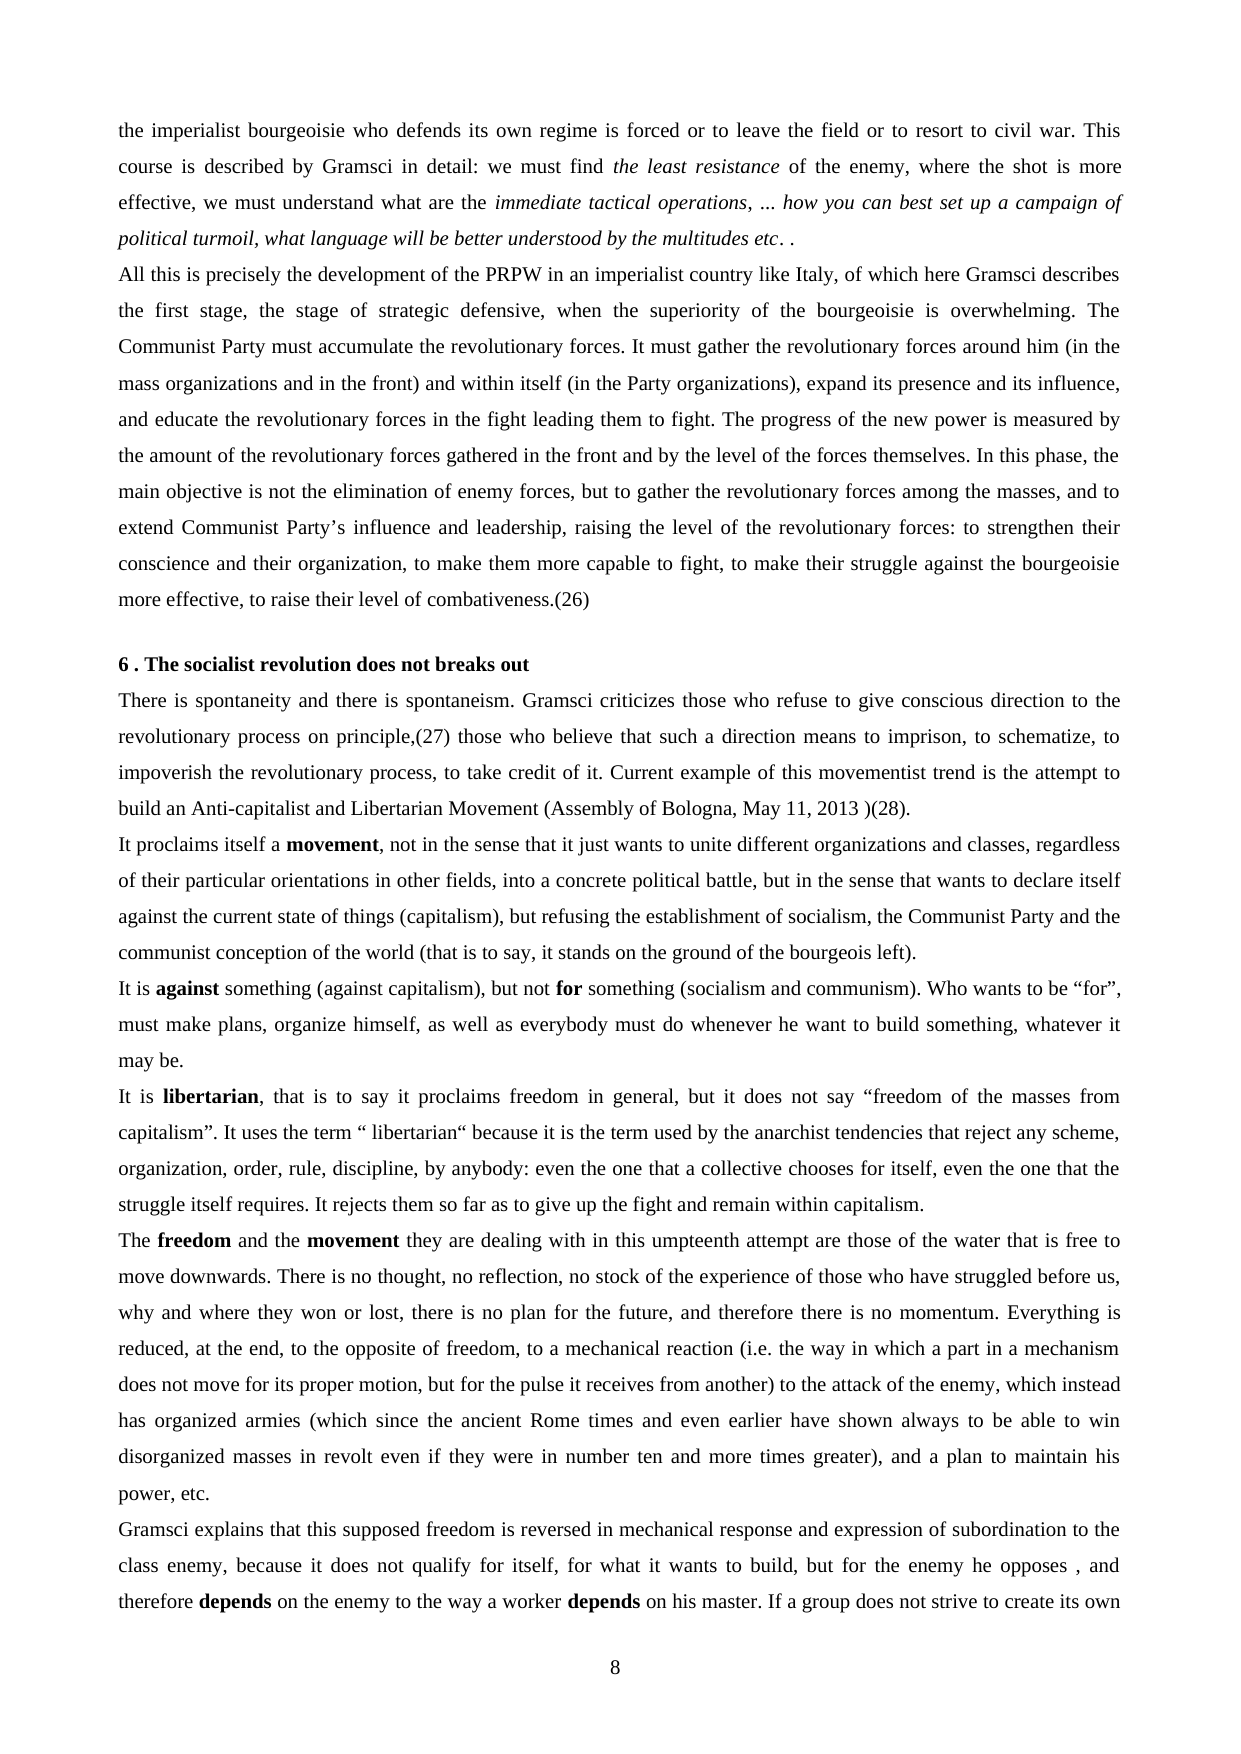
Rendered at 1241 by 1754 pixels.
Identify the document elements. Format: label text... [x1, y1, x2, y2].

text All this is precisely the development of the PRPW in an imperialist country like Italy, of which here Gramsci describes the first stage, the stage of strategic defensive, when the superiority of the bourgeoisie is overwhelming. The Communist Party must accumulate the revolutionary forces. It must gather the revolutionary forces around him (in the mass organizations and in the front) and within itself (in the Party organizations), expand its presence and its influence, and educate the revolutionary forces in the fight leading them to fight. The progress of the new power is measured by the amount of the revolutionary forces gathered in the front and by the level of the forces themselves. In this phase, the main objective is not the elimination of enemy forces, but to gather the revolutionary forces among the masses, and to extend Communist Party’s influence and leadership, raising the level of the revolutionary forces: to strengthen their conscience and their organization, to make them more capable to fight, to make their struggle against the bourgeoisie more effective, to raise their level of combativeness.(26) [118, 262, 1122, 611]
text It proclaims itself a movement, not in the sense that it just wants to unite different organizations and classes, regardless of their particular orientations in other fields, into a concrete political battle, but in the sense that wants to declare itself against the current state of things (capitalism), but refusing the establishment of socialism, the Communist Party and the communist conception of the world (that is to say, it stands on the ground of the bourgeois left). [118, 832, 1122, 964]
text the imperialist bourgeoisie who defends its own regime is forced or to leave the field or to resort to civil war. This course is described by Gramsci in detail: we must find the least resistance of the enemy, where the shot is more effective, we must understand what are the immediate tactical operations, ... how you can best set up a campaign of political turmoil, what language will be better understood by the multitudes etc. . [118, 118, 1122, 250]
text The freedom and the movement they are dealing with in this umpteenth attempt are those of the water that is free to move downwards. There is no thought, no reflection, no stock of the experience of those who have struggled before us, why and where they won or lost, there is no plan for the future, and therefore there is no momentum. Everything is reduced, at the end, to the opposite of freedom, to a mechanical reaction (i.e. the way in which a part in a mechanism does not move for its proper motion, but for the pulse it receives from another) to the attack of the enemy, which instead has organized armies (which since the ancient Rome times and even earlier have shown always to be able to win disorganized masses in revolt even if they were in number ten and more times greater), and a plan to maintain his power, etc. [118, 1228, 1122, 1504]
text It is against something (against capitalism), but not for something (socialism and communism). Who wants to be “for”, must make plans, organize himself, as well as everybody must do whenever he want to build something, whatever it may be. [118, 976, 1122, 1072]
text It is libertarian, that is to say it proclaims freedom in general, but it does not say “freedom of the masses from capitalism”. It uses the term “ libertarian“ because it is the term used by the anarchist tendencies that reject any scheme, organization, order, rule, discipline, by anybody: even the one that a collective chooses for itself, even the one that the struggle itself requires. It rejects them so far as to give up the fight and remain within capitalism. [118, 1084, 1122, 1216]
text There is spontaneity and there is spontaneism. Gramsci criticizes those who refuse to give conscious direction to the revolutionary process on principle,(27) those who believe that such a direction means to imprison, to schematize, to impoverish the revolutionary process, to take credit of it. Current example of this movementist trend is the attempt to build an Anti-capitalist and Libertarian Movement (Assembly of Bologna, May 11, 2013 )(28). [118, 687, 1122, 820]
text Gramsci explains that this supposed freedom is reversed in mechanical response and expression of subordination to the class enemy, because it does not qualify for itself, for what it wants to build, but for the enemy he opposes , and therefore depends on the enemy to the way a worker depends on his master. If a group does not strive to create its own [118, 1516, 1122, 1613]
text 6 . The socialist revolution does not breaks out [118, 651, 1122, 676]
